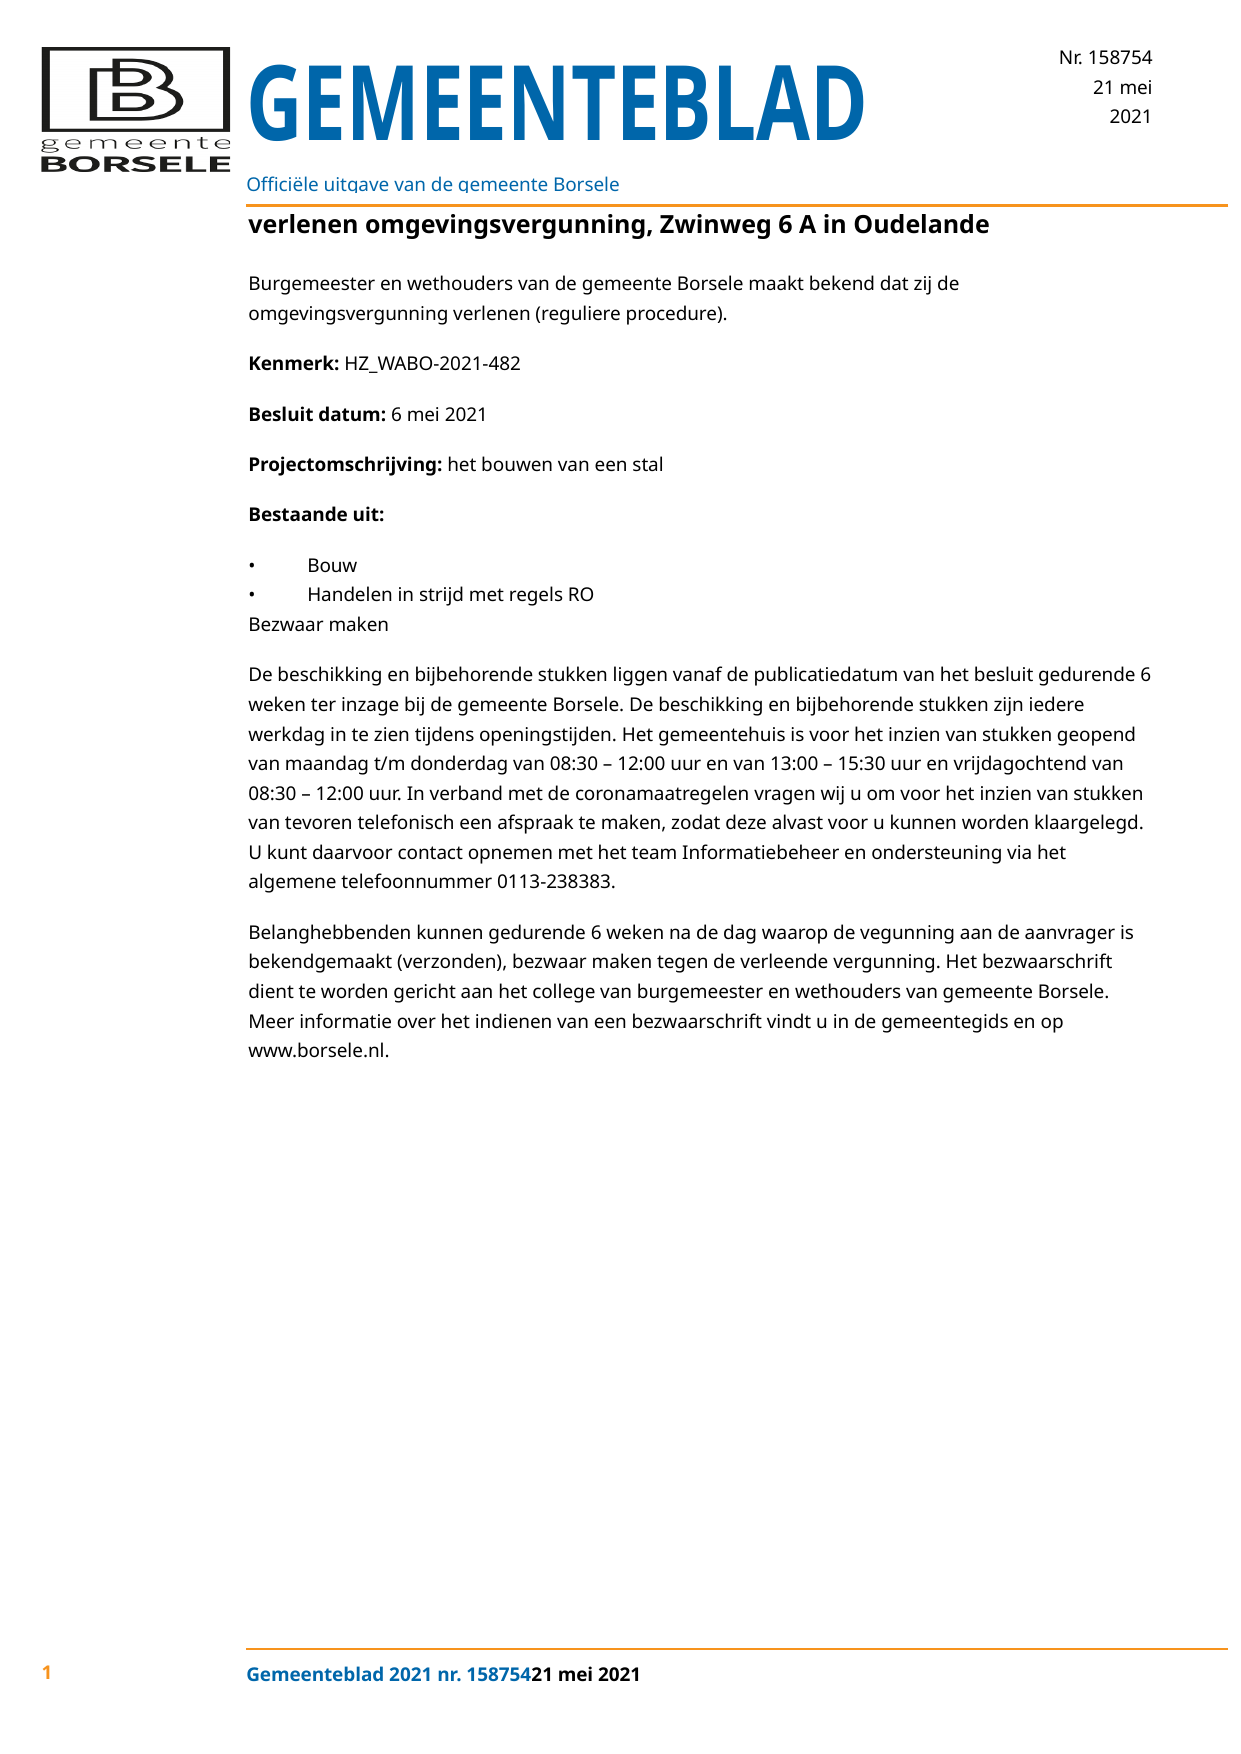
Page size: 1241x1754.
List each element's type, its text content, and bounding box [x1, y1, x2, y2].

text Belanghebbenden kunnen gedurende 6 weken na de dag waarop de vegunning aan de aanvrager is bekendgemaakt (verzonden), bezwaar maken tegen de verleende vergunning. Het bezwaarschrift dient te worden gericht aan het college van burgemeester en wethouders van gemeente Borsele. Meer informatie over het indienen van een bezwaarschrift vindt u in de gemeentegids en op www.borsele.nl. [248, 919, 1152, 1063]
text Bestaande uit: [248, 502, 1152, 527]
text Kenmerk: HZ_WABO-2021-482 [248, 350, 1152, 376]
list Handelen in strijd met regels RO [248, 582, 1152, 607]
text verlenen omgevingsvergunning, Zwinweg 6 A in Oudelande [248, 207, 1152, 241]
text De beschikking en bijbehorende stukken liggen vanaf de publicatiedatum van het besluit gedurende 6 weken ter inzage bij de gemeente Borsele. De beschikking en bijbehorende stukken zijn iedere werkdag in te zien tijdens openingstijden. Het gemeentehuis is voor het inzien van stukken geopend van maandag t/m donderdag van 08:30 – 12:00 uur en van 13:00 – 15:30 uur en vrijdagochtend van 08:30 – 12:00 uur. In verband met de coronamaatregelen vragen wij u om voor het inzien van stukken van tevoren telefonisch een afspraak te maken, zodat deze alvast voor u kunnen worden klaargelegd. U kunt daarvoor contact opnemen met het team Informatiebeheer en ondersteuning via het algemene telefoonnummer 0113-238383. [248, 662, 1152, 894]
text Projectomschrijving: het bouwen van een stal [248, 451, 1152, 477]
text Burgemeester en wethouders van de gemeente Borsele maakt bekend dat zij de omgevingsvergunning verlenen (reguliere procedure). [248, 270, 1152, 326]
picture [41, 47, 231, 172]
text Besluit datum: 6 mei 2021 [248, 401, 1152, 426]
list Bouw [248, 552, 1152, 578]
text Bezwaar maken [248, 611, 1152, 637]
